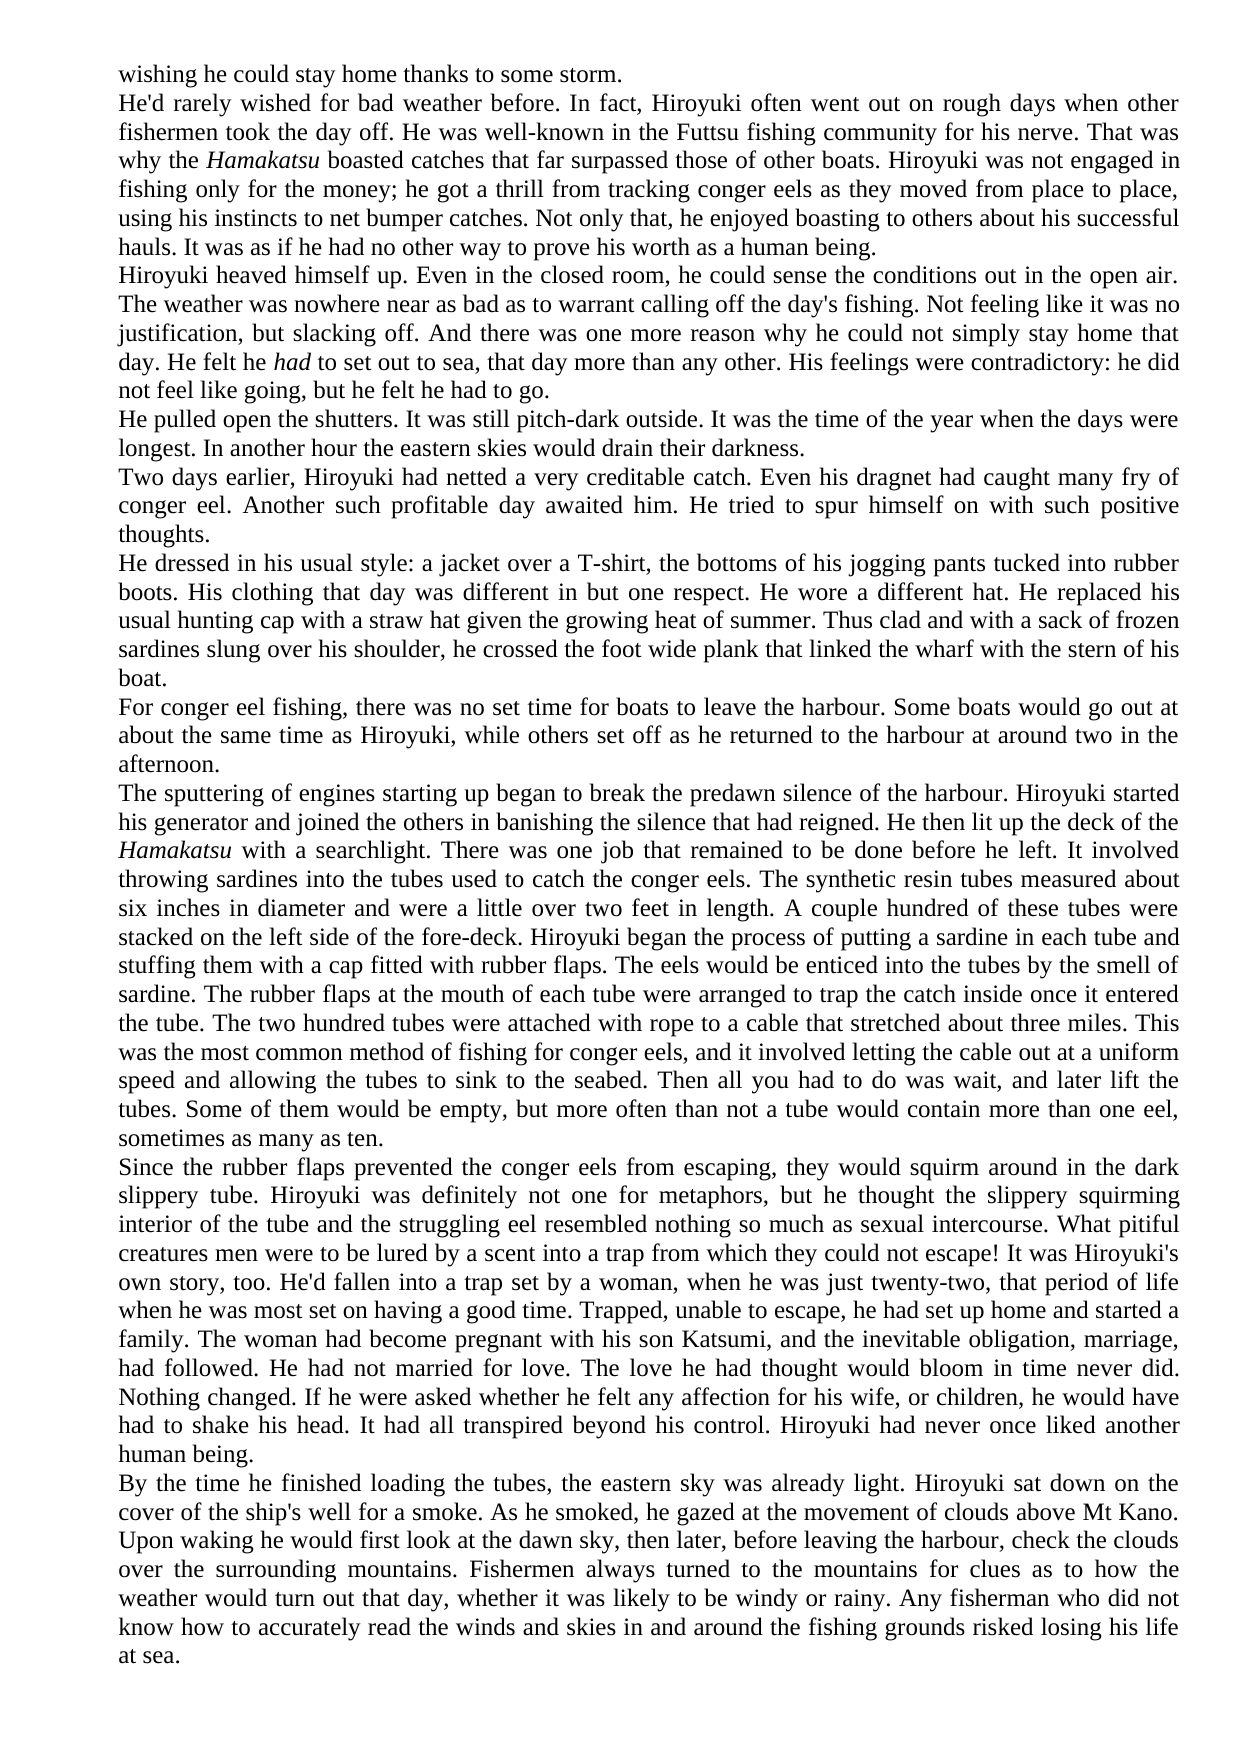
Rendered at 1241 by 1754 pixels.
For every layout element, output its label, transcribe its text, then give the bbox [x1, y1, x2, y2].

text Hiroyuki heaved himself up. Even in the closed room, he could sense the conditions out in the open air. The weather was nowhere near as bad as to warrant calling off the day's fishing. Not feeling like it was no justification, but slacking off. And there was one more reason why he could not simply stay home that day. He felt he had to set out to sea, that day more than any other. His feelings were contradictory: he did not feel like going, but he felt he had to go. [118, 260, 1181, 404]
text Two days earlier, Hiroyuki had netted a very creditable catch. Even his dragnet had caught many fry of conger eel. Another such profitable day awaited him. He tried to spur himself on with such positive thoughts. [118, 462, 1181, 548]
text By the time he finished loading the tubes, the eastern sky was already light. Hiroyuki sat down on the cover of the ship's well for a smoke. As he smoked, he gazed at the movement of clouds above Mt Kano. Upon waking he would first look at the dawn sky, then later, before leaving the harbour, check the clouds over the surrounding mountains. Fishermen always turned to the mountains for clues as to how the weather would turn out that day, whether it was likely to be windy or rainy. Any fisherman who did not know how to accurately read the winds and skies in and around the fishing grounds risked losing his life at sea. [118, 1468, 1181, 1669]
text He pulled open the shutters. It was still pitch-dark outside. It was the time of the year when the days were longest. In another hour the eastern skies would drain their darkness. [118, 404, 1181, 462]
text The sputtering of engines starting up began to break the predawn silence of the harbour. Hiroyuki started his generator and joined the others in banishing the silence that had reigned. He then lit up the deck of the Hamakatsu with a searchlight. There was one job that remained to be done before he left. It involved throwing sardines into the tubes used to catch the conger eels. The synthetic resin tubes measured about six inches in diameter and were a little over two feet in length. A couple hundred of these tubes were stacked on the left side of the fore-deck. Hiroyuki began the process of putting a sardine in each tube and stuffing them with a cap fitted with rubber flaps. The eels would be enticed into the tubes by the smell of sardine. The rubber flaps at the mouth of each tube were arranged to trap the catch inside once it entered the tube. The two hundred tubes were attached with rope to a cable that stretched about three miles. This was the most common method of fishing for conger eels, and it involved letting the cable out at a uniform speed and allowing the tubes to sink to the seabed. Then all you had to do was wait, and later lift the tubes. Some of them would be empty, but more often than not a tube would contain more than one eel, sometimes as many as ten. [118, 778, 1181, 1152]
text For conger eel fishing, there was no set time for boats to leave the harbour. Some boats would go out at about the same time as Hiroyuki, while others set off as he returned to the harbour at around two in the afternoon. [118, 692, 1181, 778]
text wishing he could stay home thanks to some storm. [118, 59, 1181, 88]
text He dressed in his usual style: a jacket over a T-shirt, the bottoms of his jogging pants tucked into rubber boots. His clothing that day was different in but one respect. He wore a different hat. He replaced his usual hunting cap with a straw hat given the growing heat of summer. Thus clad and with a sack of frozen sardines slung over his shoulder, he crossed the foot wide plank that linked the wharf with the stern of his boat. [118, 548, 1181, 692]
text Since the rubber flaps prevented the conger eels from escaping, they would squirm around in the dark slippery tube. Hiroyuki was definitely not one for metaphors, but he thought the slippery squirming interior of the tube and the struggling eel resembled nothing so much as sexual intercourse. What pitiful creatures men were to be lured by a scent into a trap from which they could not escape! It was Hiroyuki's own story, too. He'd fallen into a trap set by a woman, when he was just twenty-two, that period of life when he was most set on having a good time. Trapped, unable to escape, he had set up home and started a family. The woman had become pregnant with his son Katsumi, and the inevitable obligation, marriage, had followed. He had not married for love. The love he had thought would bloom in time never did. Nothing changed. If he were asked whether he felt any affection for his wife, or children, he would have had to shake his head. It had all transpired beyond his control. Hiroyuki had never once liked another human being. [118, 1152, 1181, 1468]
text He'd rarely wished for bad weather before. In fact, Hiroyuki often went out on rough days when other fishermen took the day off. He was well-known in the Futtsu fishing community for his nerve. That was why the Hamakatsu boasted catches that far surpassed those of other boats. Hiroyuki was not engaged in fishing only for the money; he got a thrill from tracking conger eels as they moved from place to place, using his instincts to net bumper catches. Not only that, he enjoyed boasting to others about his successful hauls. It was as if he had no other way to prove his worth as a human being. [118, 88, 1181, 260]
